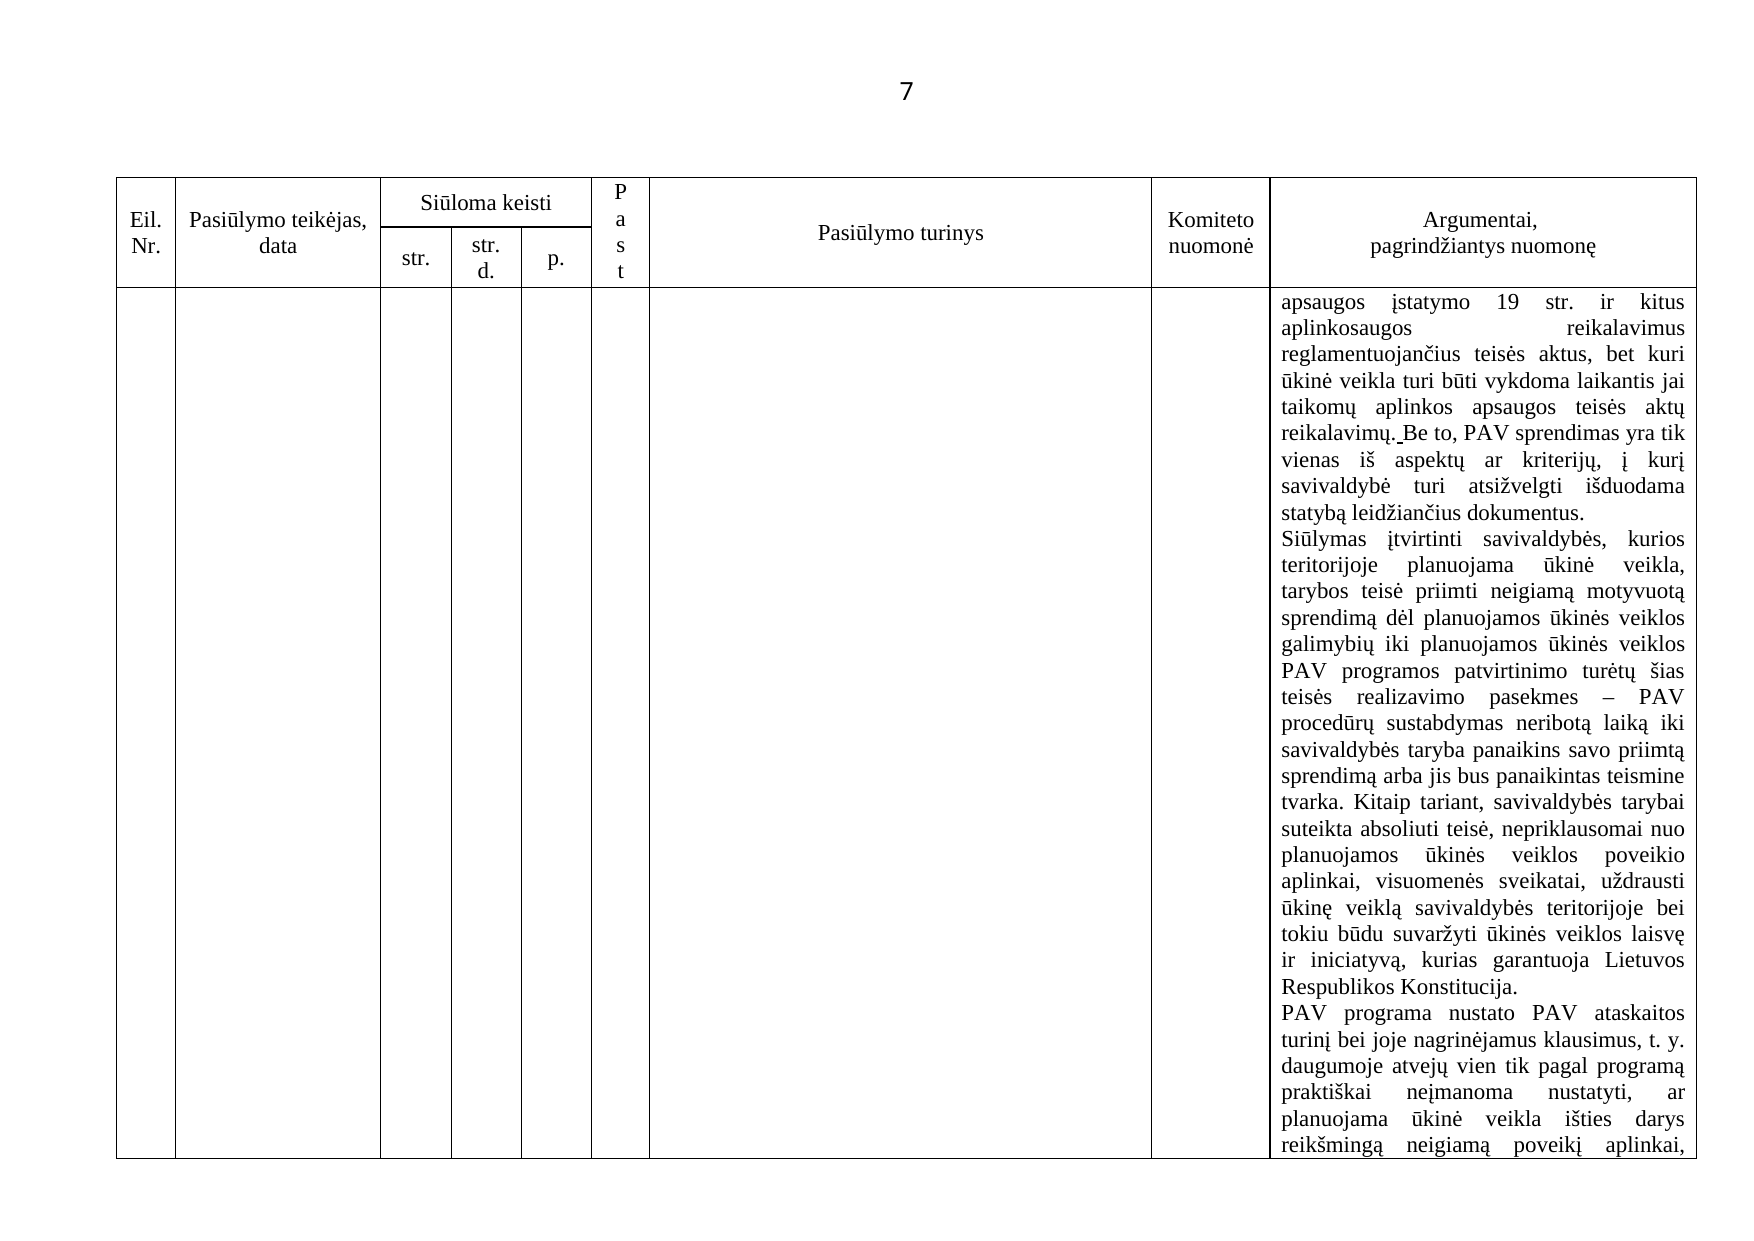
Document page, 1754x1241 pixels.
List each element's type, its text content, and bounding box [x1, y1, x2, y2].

table_header Pastabos [592, 178, 649, 287]
table_header Komiteto nuomonė [1152, 178, 1269, 287]
table_cell str. d. [452, 228, 521, 287]
table_cell p. [522, 228, 591, 287]
table_header Pasiūlymo teikėjas, data [176, 178, 380, 287]
table_header Pasiūlymo turinys [650, 178, 1151, 287]
table_header Siūloma keisti [381, 178, 591, 226]
table_cell [117, 288, 175, 1157]
table_header Eil. Nr. [117, 178, 175, 287]
table_cell [381, 288, 451, 1157]
table_cell [522, 288, 591, 1157]
table_cell [452, 288, 521, 1157]
table_cell str. [381, 228, 451, 287]
table_cell [1152, 288, 1269, 1157]
table_cell [176, 288, 380, 1157]
table_cell [592, 288, 649, 1157]
table_cell apsaugos įstatymo 19 str. ir kitus aplinkosaugos reikalavimus reglamentuojančius teisės aktus, bet kuri ūkinė veikla turi būti vykdoma laikantis jai taikomų aplinkos apsaugos teisės aktų reikalavimų. Be to, PAV sprendimas yra tik vienas iš aspektų ar kriterijų, į kurį savivaldybė turi atsižvelgti išduodama statybą leidžiančius dokumentus. Siūlymas įtvirtinti savivaldybės, kurios teritorijoje planuojama ūkinė veikla, tarybos teisė priimti neigiamą motyvuotą sprendimą dėl planuojamos ūkinės veiklos galimybių iki planuojamos ūkinės veiklos PAV programos patvirtinimo turėtų šias teisės realizavimo pasekmes – PAV procedūrų sustabdymas neribotą laiką iki savivaldybės taryba panaikins savo priimtą sprendimą arba jis bus panaikintas teismine tvarka. Kitaip tariant, savivaldybės tarybai suteikta absoliuti teisė, nepriklausomai nuo planuojamos ūkinės veiklos poveikio aplinkai, visuomenės sveikatai, uždrausti ūkinę veiklą savivaldybės teritorijoje bei tokiu būdu suvaržyti ūkinės veiklos laisvę ir iniciatyvą, kurias garantuoja Lietuvos Respublikos Konstitucija. PAV programa nustato PAV ataskaitos turinį bei joje nagrinėjamus klausimus, t. y. daugumoje atvejų vien tik pagal programą praktiškai neįmanoma nustatyti, ar planuojama ūkinė veikla išties darys reikšmingą neigiamą poveikį aplinkai, [1271, 288, 1696, 1157]
table_cell Argumentai: Pateiktame įstatymo projekte yra panaikinama savivaldybėms teisė spręsti dėl taršios pramonės plėtros jų teritorijoje. Savivaldybės yra tiesiogiai atsakingos už gyventojų ir investuotojų į pramonę tarpusavio santykius. Savivaldybės turi turėti teisę pasirinkti kokią planuojamą ūkinę veiklą leisti vykdyti savivaldybės teritorijoje, atsižvelgdama į teritorijų planavimo dokumentus, bendruomenės poreikius ir teritorijos ypatumus. Pasiūlymas: 1. Papildyti 8 straipsnį 4 dalimi ir ją išdėstyti taip: „4. Jeigu iki programos patvirtinimo savivaldybės, kurios teritorijoje planuojama ūkinė veikla, taryba priima neigiamą motyvuotą sprendimą dėl planuojamos ūkinės veiklos galimybių, poveikio aplinkai vertinimo procedūros negali būti tęsiamos tol, kol galioja savivaldybės tarybos priimtas sprendimas, išskyrus atvejus, kai planuojama ūkinė veikla yra valstybinės reikšmės ir jos įgyvendinimas numatytas Lietuvos Respublikos Vyriausybės patvirtintuose valstybės strateginiuose planuose. Apie savivaldybės tarybos priimtą sprendimą atsakingos institucijos ir planuojamos ūkinės veiklos organizatorius informuojamas Aplinkos ministro nustatyta tvarka.“ 2. Buvusias 8 straipsnio 4-10 dalis atitinkamai laikyti 5-11 dalimis [650, 288, 1151, 1157]
table_header Argumentai, pagrindžiantys nuomonę [1271, 178, 1696, 287]
